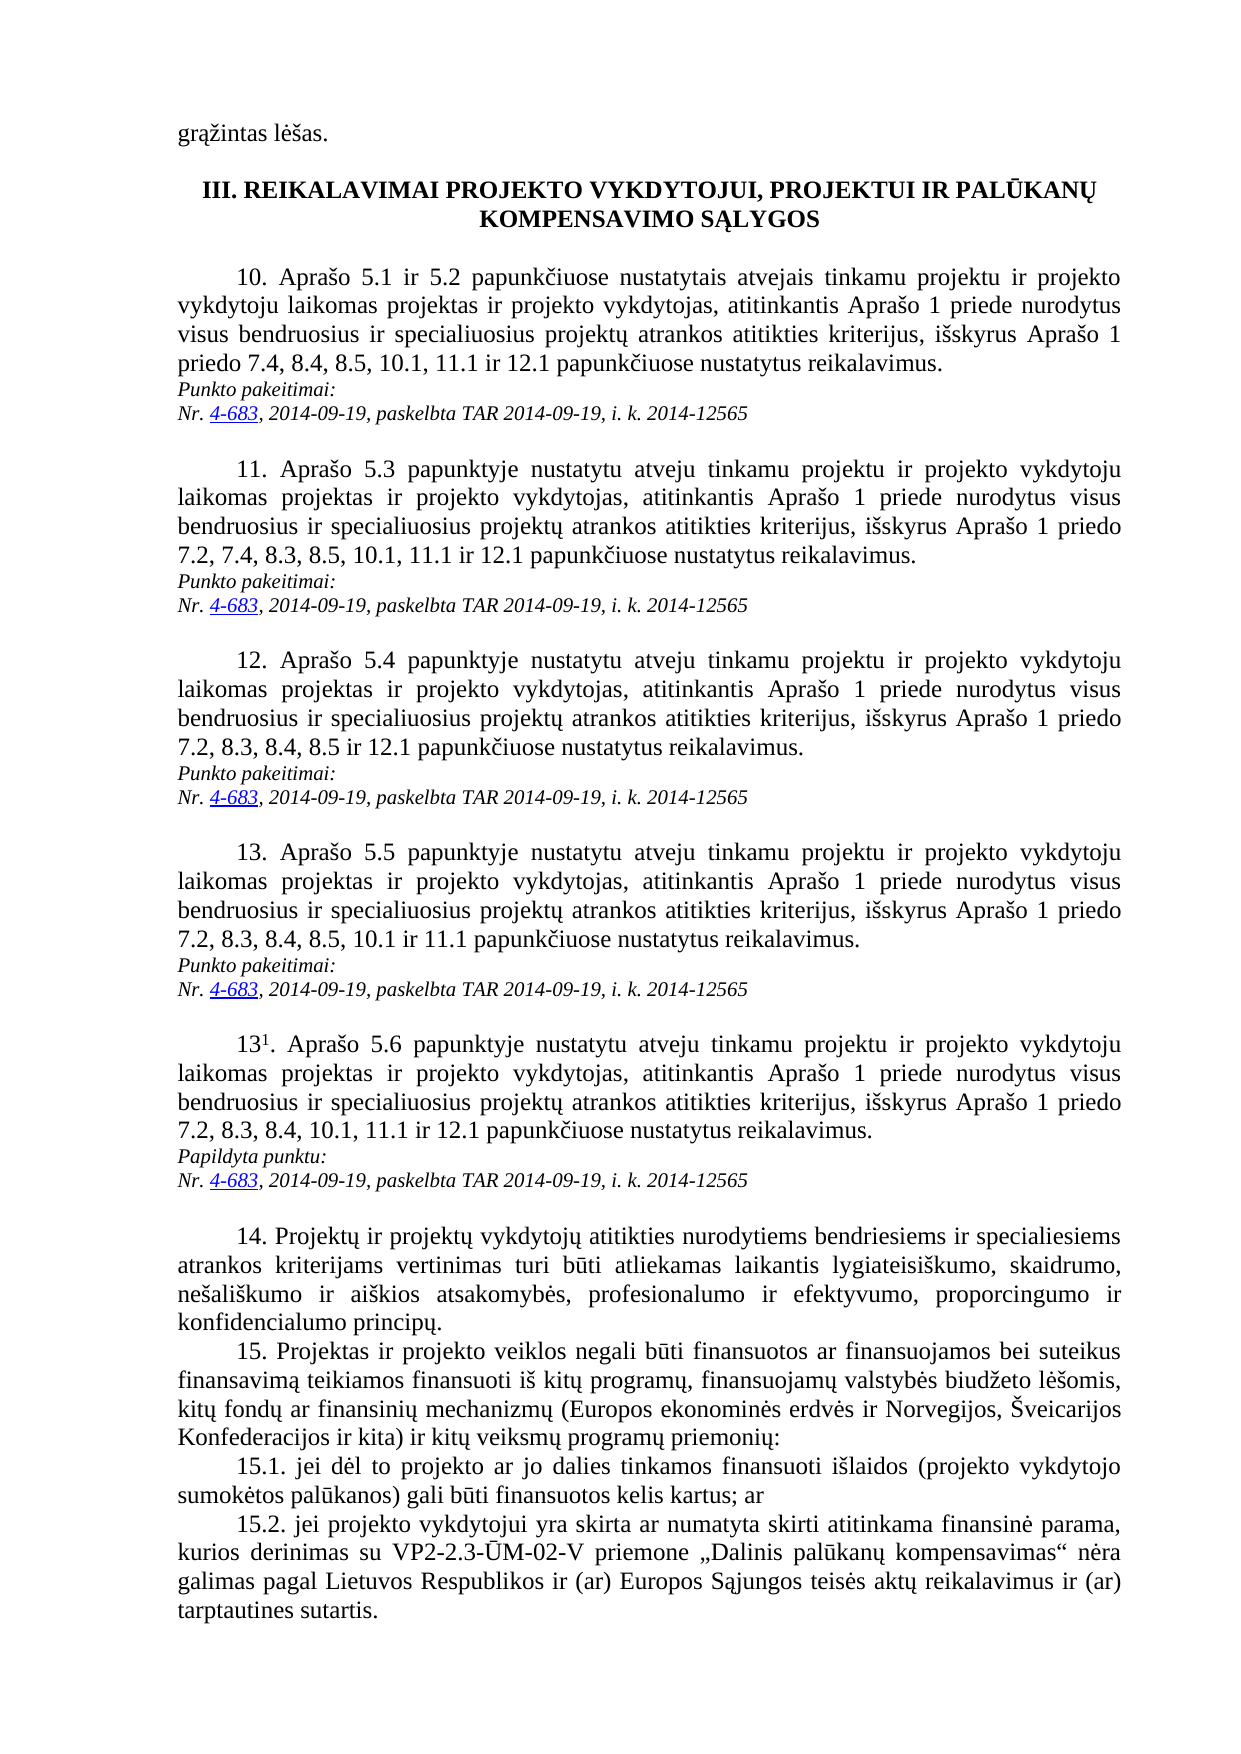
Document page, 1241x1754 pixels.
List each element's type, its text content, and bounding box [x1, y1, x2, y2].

text Punkto pakeitimai: [177, 761, 1122, 785]
text 13. Aprašo 5.5 papunktyje nustatytu atveju tinkamu projektu ir projekto vykdytoju laikomas projektas ir projekto vykdytojas, atitinkantis Aprašo 1 priede nurodytus visus bendruosius ir specialiuosius projektų atrankos atitikties kriterijus, išskyrus Aprašo 1 priedo 7.2, 8.3, 8.4, 8.5, 10.1 ir 11.1 papunkčiuose nustatytus reikalavimus. [177, 837, 1122, 952]
text 10. Aprašo 5.1 ir 5.2 papunkčiuose nustatytais atvejais tinkamu projektu ir projekto vykdytoju laikomas projektas ir projekto vykdytojas, atitinkantis Aprašo 1 priede nurodytus visus bendruosius ir specialiuosius projektų atrankos atitikties kriterijus, išskyrus Aprašo 1 priedo 7.4, 8.4, 8.5, 10.1, 11.1 ir 12.1 papunkčiuose nustatytus reikalavimus. [177, 262, 1122, 377]
text Punkto pakeitimai: [177, 569, 1122, 593]
text Nr. 4-683, 2014-09-19, paskelbta TAR 2014-09-19, i. k. 2014-12565 [177, 1168, 1122, 1192]
text 12. Aprašo 5.4 papunktyje nustatytu atveju tinkamu projektu ir projekto vykdytoju laikomas projektas ir projekto vykdytojas, atitinkantis Aprašo 1 priede nurodytus visus bendruosius ir specialiuosius projektų atrankos atitikties kriterijus, išskyrus Aprašo 1 priedo 7.2, 8.3, 8.4, 8.5 ir 12.1 papunkčiuose nustatytus reikalavimus. [177, 646, 1122, 761]
text Nr. 4-683, 2014-09-19, paskelbta TAR 2014-09-19, i. k. 2014-12565 [177, 785, 1122, 809]
text 15. Projektas ir projekto veiklos negali būti finansuotos ar finansuojamos bei suteikus finansavimą teikiamos finansuoti iš kitų programų, finansuojamų valstybės biudžeto lėšomis, kitų fondų ar finansinių mechanizmų (Europos ekonominės erdvės ir Norvegijos, Šveicarijos Konfederacijos ir kita) ir kitų veiksmų programų priemonių: [177, 1336, 1122, 1451]
text Punkto pakeitimai: [177, 377, 1122, 401]
text Nr. 4-683, 2014-09-19, paskelbta TAR 2014-09-19, i. k. 2014-12565 [177, 977, 1122, 1001]
text 14. Projektų ir projektų vykdytojų atitikties nurodytiems bendriesiems ir specialiesiems atrankos kriterijams vertinimas turi būti atliekamas laikantis lygiateisiškumo, skaidrumo, nešališkumo ir aiškios atsakomybės, profesionalumo ir efektyvumo, proporcingumo ir konfidencialumo principų. [177, 1221, 1122, 1336]
text 15.2. jei projekto vykdytojui yra skirta ar numatyta skirti atitinkama finansinė parama, kurios derinimas su VP2-2.3-ŪM-02-V priemone „Dalinis palūkanų kompensavimas“ nėra galimas pagal Lietuvos Respublikos ir (ar) Europos Sąjungos teisės aktų reikalavimus ir (ar) tarptautines sutartis. [177, 1509, 1122, 1624]
text Punkto pakeitimai: [177, 952, 1122, 977]
text grąžintas lėšas. [177, 118, 1122, 147]
text 11. Aprašo 5.3 papunktyje nustatytu atveju tinkamu projektu ir projekto vykdytoju laikomas projektas ir projekto vykdytojas, atitinkantis Aprašo 1 priede nurodytus visus bendruosius ir specialiuosius projektų atrankos atitikties kriterijus, išskyrus Aprašo 1 priedo 7.2, 7.4, 8.3, 8.5, 10.1, 11.1 ir 12.1 papunkčiuose nustatytus reikalavimus. [177, 454, 1122, 569]
text III. REIKALAVIMAI Projekto vykdytojui, PROJEKTui IR PALŪKANŲ KOMPENSAVIMO SĄLYGOS [177, 176, 1122, 233]
text 15.1. jei dėl to projekto ar jo dalies tinkamos finansuoti išlaidos (projekto vykdytojo sumokėtos palūkanos) gali būti finansuotos kelis kartus; ar [177, 1451, 1122, 1509]
text 131. Aprašo 5.6 papunktyje nustatytu atveju tinkamu projektu ir projekto vykdytoju laikomas projektas ir projekto vykdytojas, atitinkantis Aprašo 1 priede nurodytus visus bendruosius ir specialiuosius projektų atrankos atitikties kriterijus, išskyrus Aprašo 1 priedo 7.2, 8.3, 8.4, 10.1, 11.1 ir 12.1 papunkčiuose nustatytus reikalavimus. [177, 1029, 1122, 1144]
text Papildyta punktu: [177, 1144, 1122, 1168]
text Nr. 4-683, 2014-09-19, paskelbta TAR 2014-09-19, i. k. 2014-12565 [177, 401, 1122, 425]
text Nr. 4-683, 2014-09-19, paskelbta TAR 2014-09-19, i. k. 2014-12565 [177, 593, 1122, 617]
